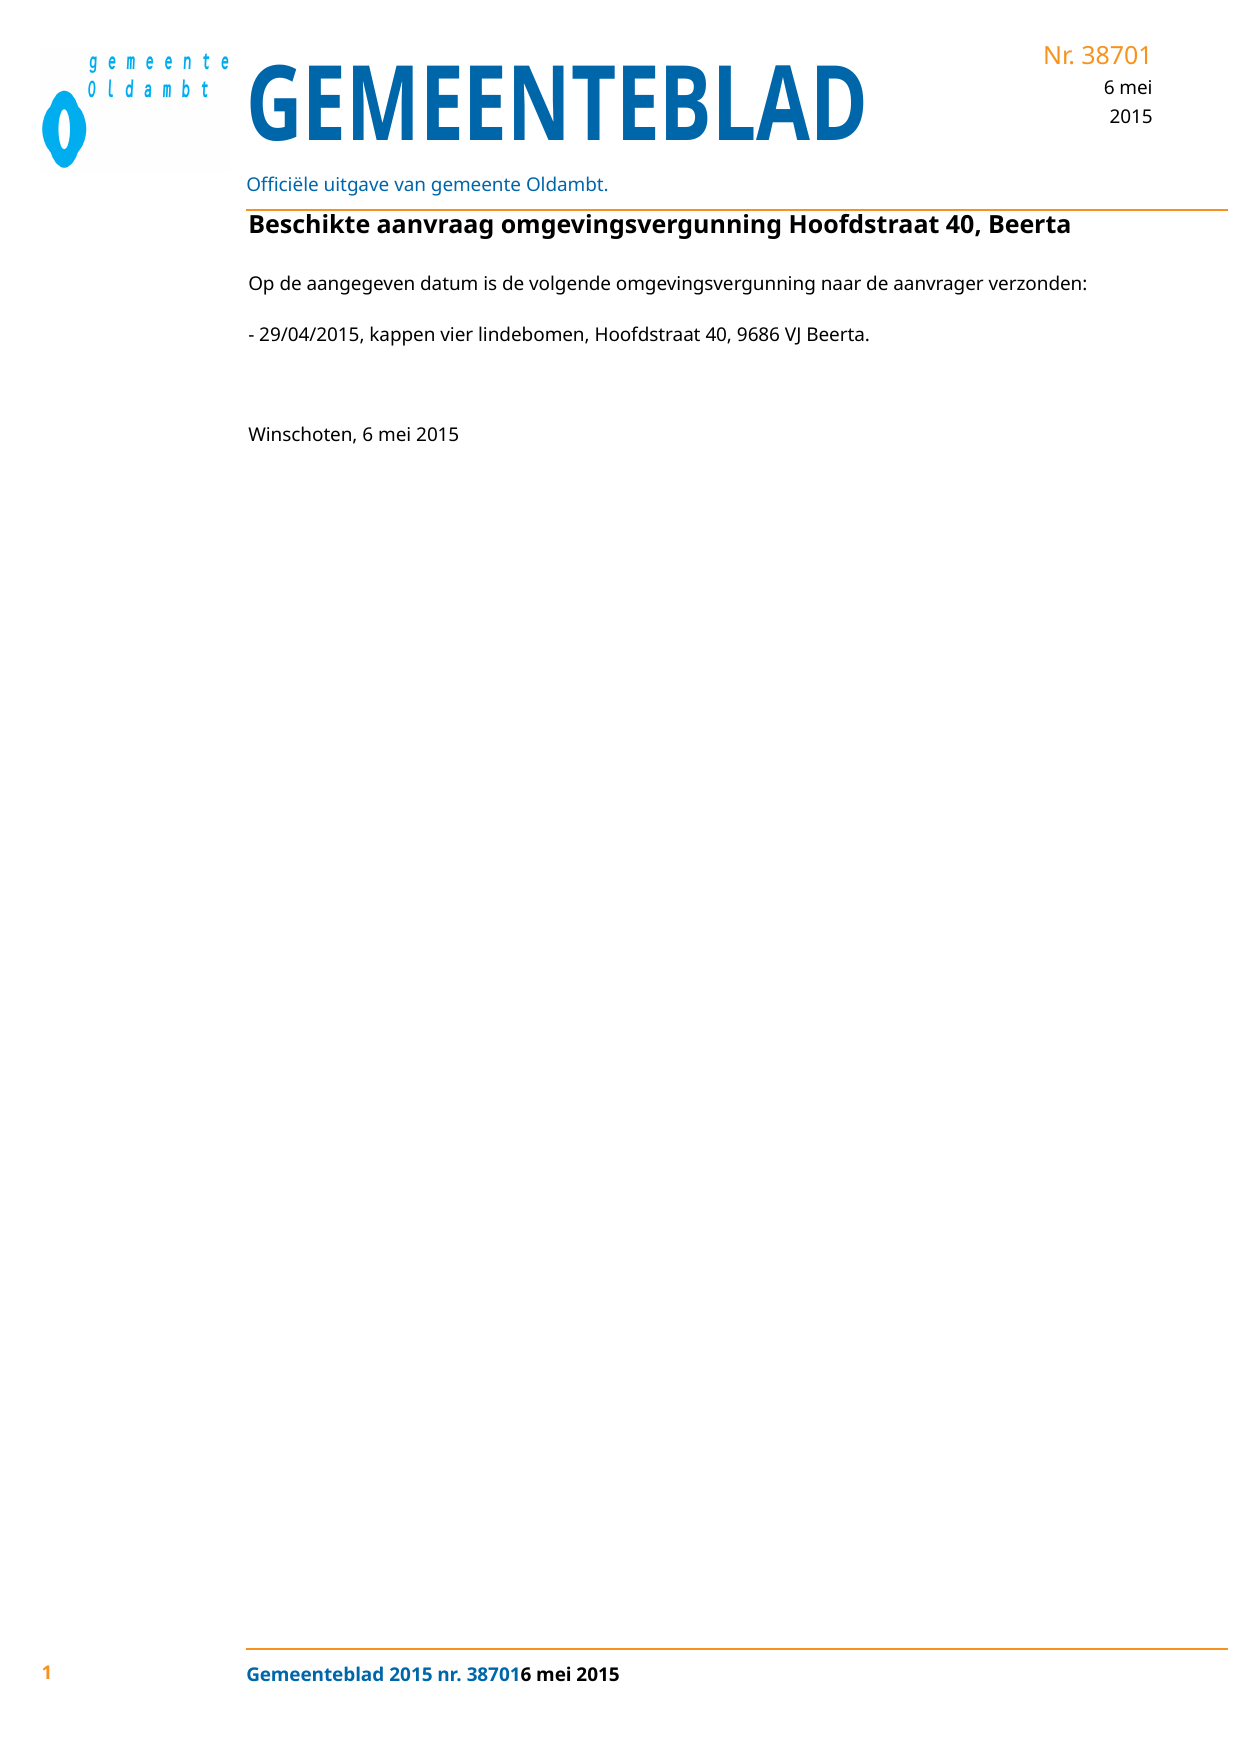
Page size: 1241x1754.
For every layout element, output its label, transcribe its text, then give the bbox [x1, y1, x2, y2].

text Winschoten, 6 mei 2015 [248, 422, 1152, 447]
text Op de aangegeven datum is de volgende omgevingsvergunning naar de aanvrager verzonden: [248, 270, 1152, 296]
text Beschikte aanvraag omgevingsvergunning Hoofdstraat 40, Beerta [248, 211, 1152, 241]
text - 29/04/2015, kappen vier lindebomen, Hoofdstraat 40, 9686 VJ Beerta. [248, 321, 1152, 346]
picture [41, 47, 231, 172]
